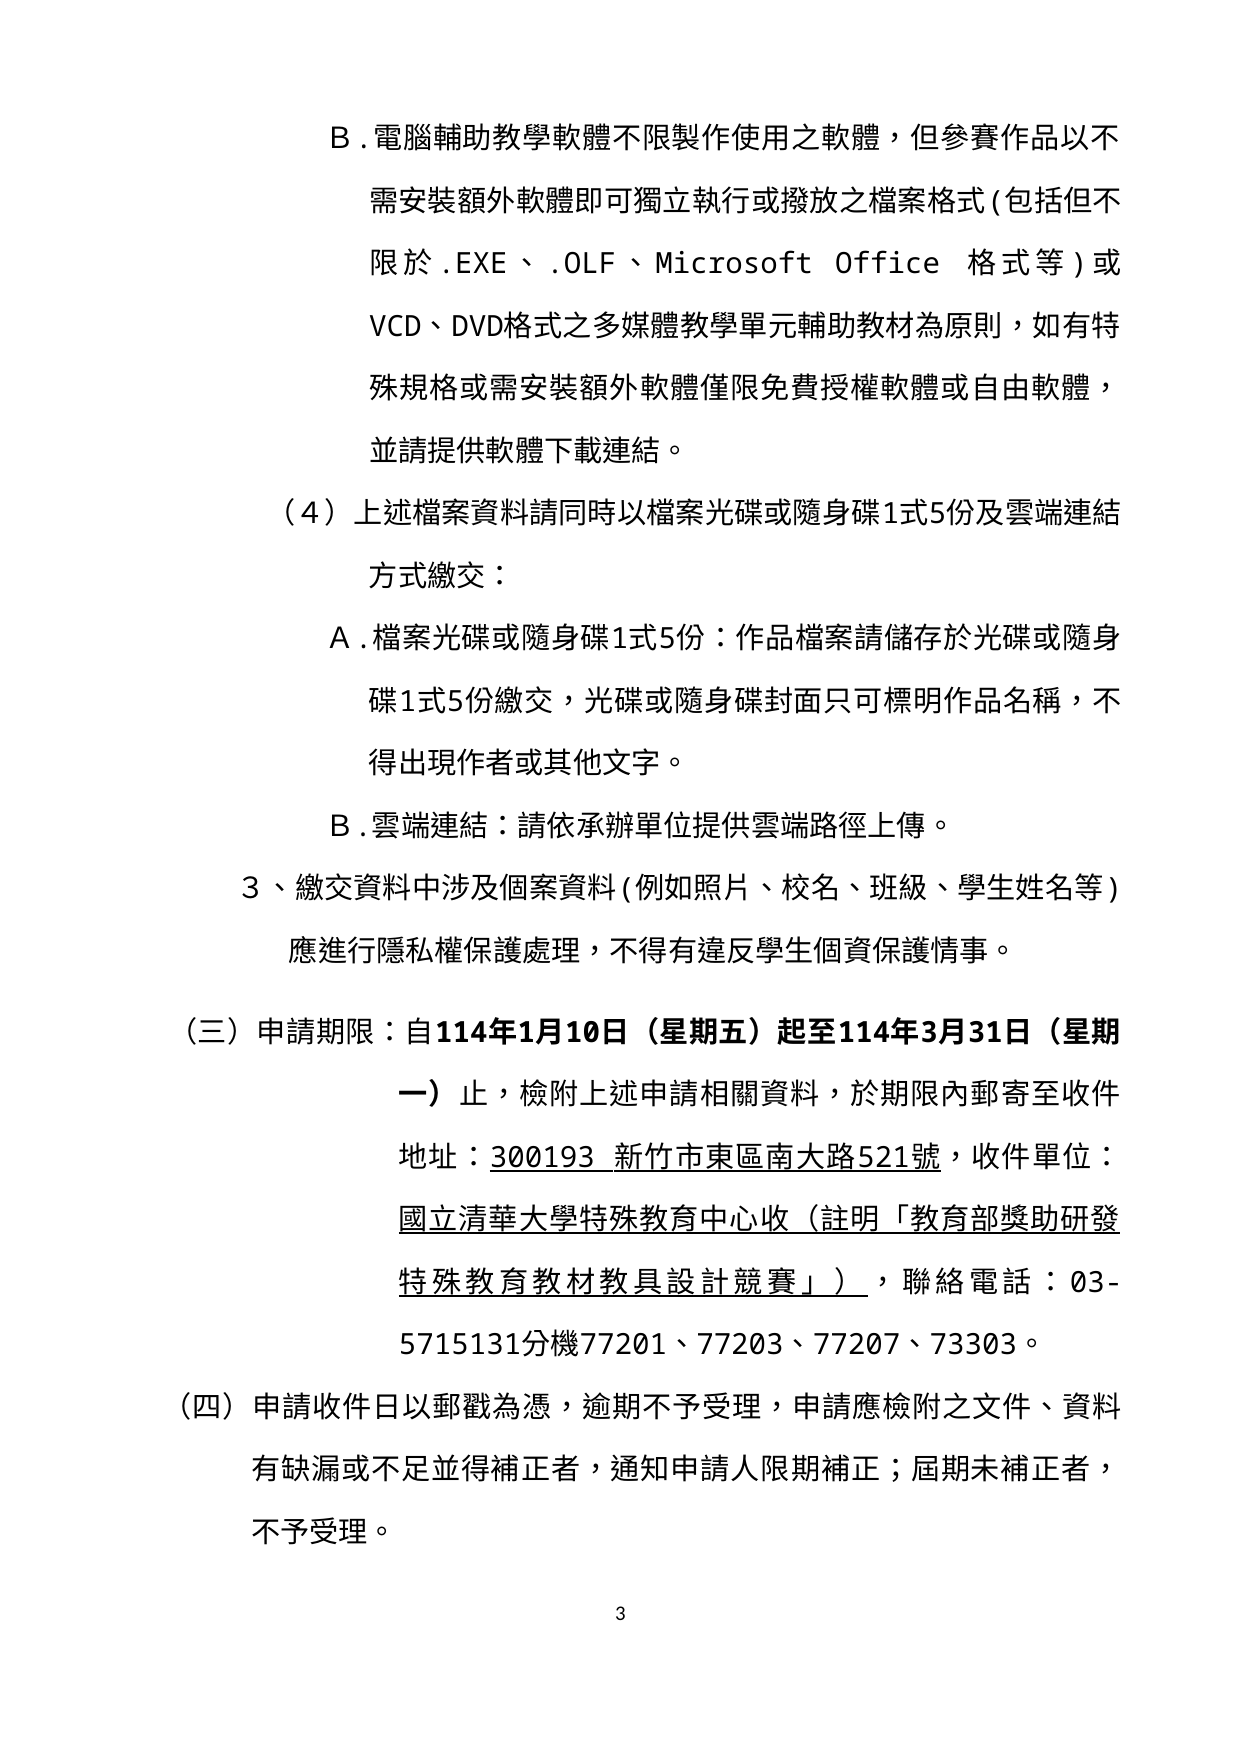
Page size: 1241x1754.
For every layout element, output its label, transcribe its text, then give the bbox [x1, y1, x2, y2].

text （四）申請收件日以郵戳為憑，逾期不予受理，申請應檢附之文件、資料有缺漏或不足並得補正者，通知申請人限期補正；屆期未補正者，不予受理。 [162, 1363, 1122, 1550]
text （４）上述檔案資料請同時以檔案光碟或隨身碟1式5份及雲端連結方式繳交： [266, 469, 1122, 594]
text Ｂ.電腦輔助教學軟體不限製作使用之軟體，但參賽作品以不需安裝額外軟體即可獨立執行或撥放之檔案格式(包括但不限於.EXE、.OLF、Microsoft Office 格式等)或VCD、DVD格式之多媒體教學單元輔助教材為原則，如有特殊規格或需安裝額外軟體僅限免費授權軟體或自由軟體，並請提供軟體下載連結。 [325, 94, 1122, 469]
text ３、繳交資料中涉及個案資料(例如照片、校名、班級、學生姓名等)應進行隱私權保護處理，不得有違反學生個資保護情事。 [236, 844, 1122, 969]
text （三）申請期限：自114年1月10日（星期五）起至114年3月31日（星期一）止，檢附上述申請相關資料，於期限內郵寄至收件地址：300193 新竹市東區南大路521號，收件單位：國立清華大學特殊教育中心收（註明「教育部獎助研發特殊教育教材教具設計競賽」），聯絡電話：03-5715131分機77201、77203、77207、73303。 [168, 988, 1122, 1363]
text Ｂ.雲端連結：請依承辦單位提供雲端路徑上傳。 [325, 782, 1122, 844]
text Ａ.檔案光碟或隨身碟1式5份：作品檔案請儲存於光碟或隨身碟1式5份繳交，光碟或隨身碟封面只可標明作品名稱，不得出現作者或其他文字。 [325, 594, 1122, 782]
